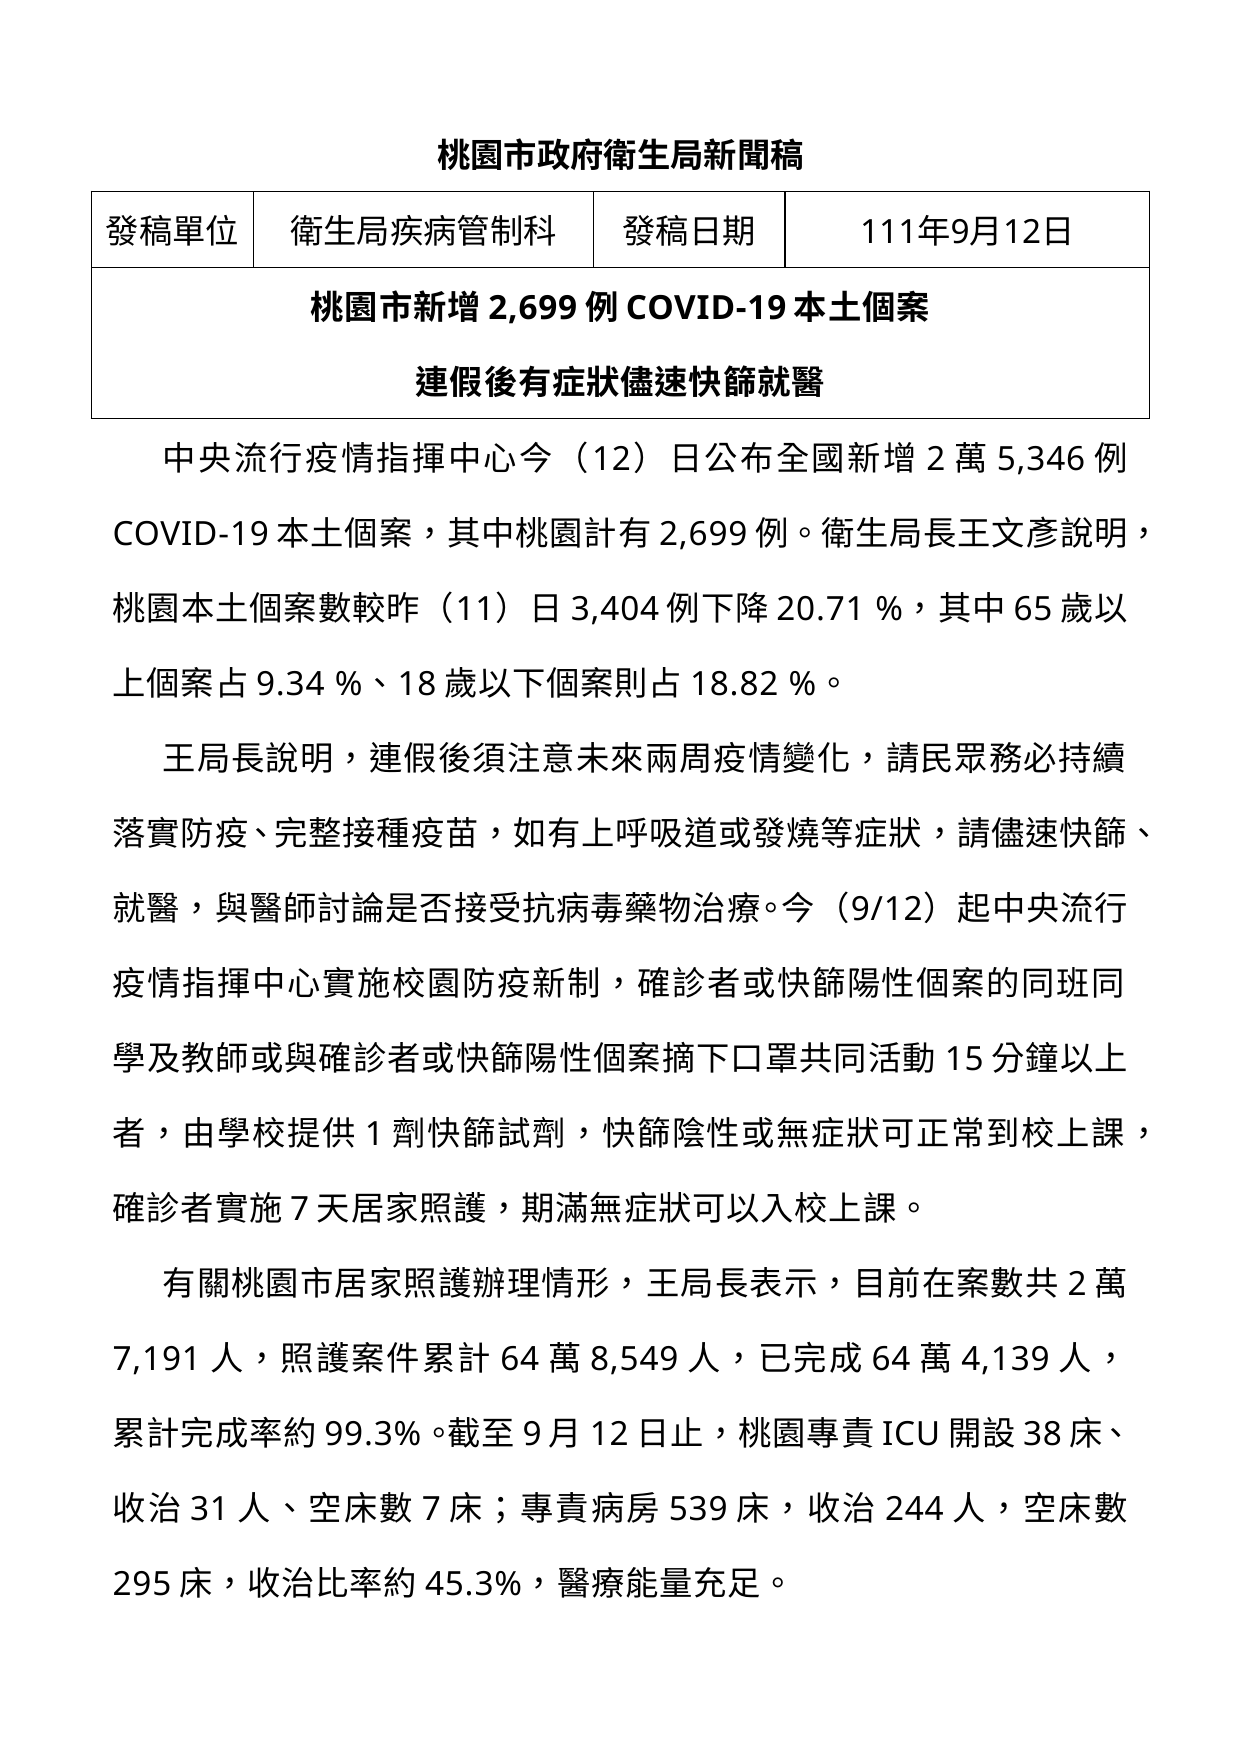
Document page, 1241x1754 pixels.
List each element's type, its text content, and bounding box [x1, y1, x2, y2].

table_header 發稿日期 [594, 192, 784, 267]
table_header 發稿單位 [92, 192, 253, 267]
text 桃園市政府衛生局新聞稿 [112, 116, 1128, 191]
table_cell 桃園市新增2,699例COVID-19本土個案 連假後有症狀儘速快篩就醫 [92, 268, 102, 418]
text 有關桃園市居家照護辦理情形，王局長表示，目前在案數共2萬7,191人，照護案件累計64萬8,549人，已完成64萬4,139人，累計完成率約99.3%。截至9月12日止，桃園專責ICU開設38床、收治31人、空床數7床；專責病房539床，收治244人，空床數295床，收治比率約45.3%，醫療能量充足。 [112, 1244, 1128, 1619]
table_header 111年9月12日 [786, 192, 1149, 267]
text 王局長說明，連假後須注意未來兩周疫情變化，請民眾務必持續落實防疫、完整接種疫苗，如有上呼吸道或發燒等症狀，請儘速快篩、就醫，與醫師討論是否接受抗病毒藥物治療。今（9/12）起中央流行疫情指揮中心實施校園防疫新制，確診者或快篩陽性個案的同班同學及教師或與確診者或快篩陽性個案摘下口罩共同活動15分鐘以上者，由學校提供1劑快篩試劑，快篩陰性或無症狀可正常到校上課，確診者實施7天居家照護，期滿無症狀可以入校上課。 [112, 719, 1128, 1244]
table_header 衛生局疾病管制科 [254, 192, 593, 267]
text 中央流行疫情指揮中心今（12）日公布全國新增2萬5,346例COVID-19本土個案，其中桃園計有2,699例。衛生局長王文彥說明，桃園本土個案數較昨（11）日3,404例下降20.71 %，其中65歲以上個案占9.34 %、18歲以下個案則占18.82 %。 [112, 419, 1128, 719]
table_cell 桃園市新增2,699例COVID-19本土個案 連假後有症狀儘速快篩就醫 [1138, 268, 1149, 418]
